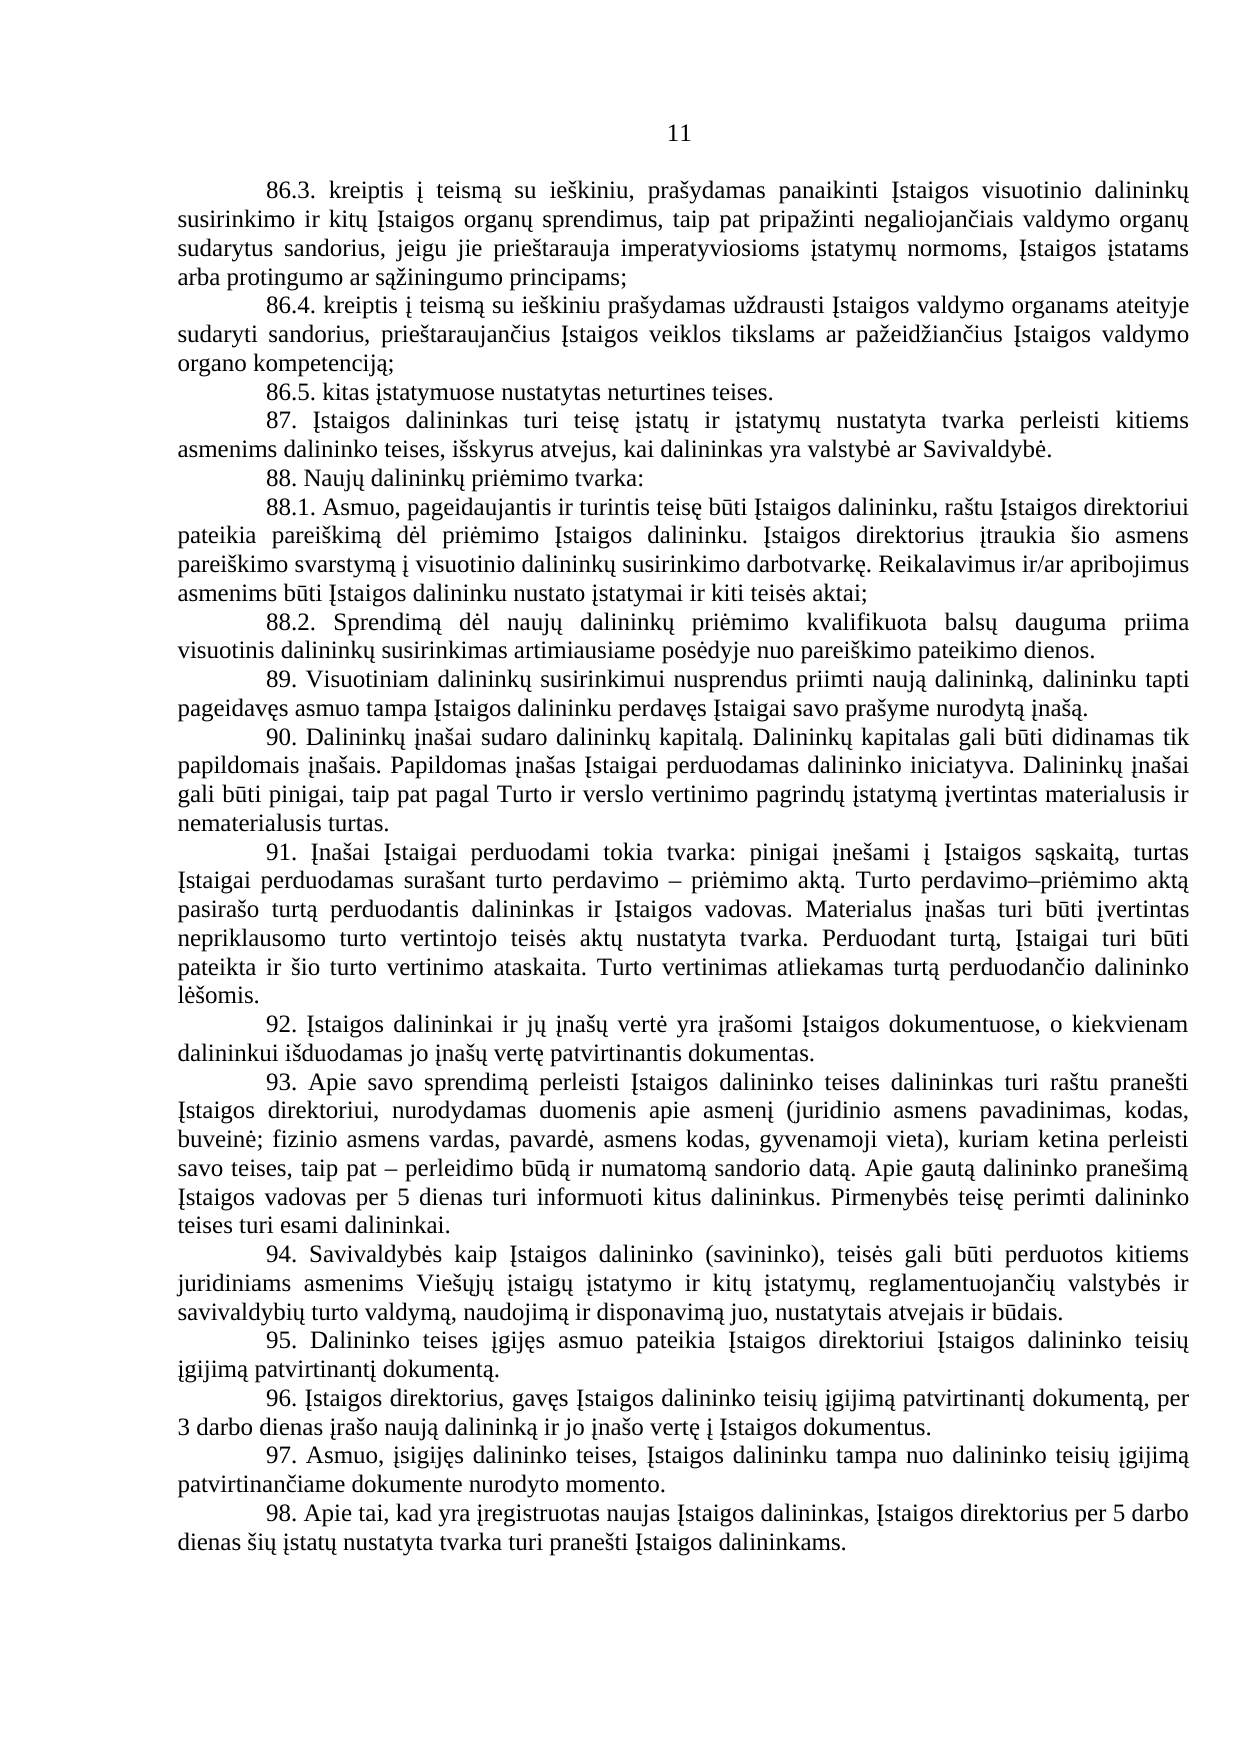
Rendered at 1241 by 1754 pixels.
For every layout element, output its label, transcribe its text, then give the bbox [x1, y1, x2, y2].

text 92. Įstaigos dalininkai ir jų įnašų vertė yra įrašomi Įstaigos dokumentuose, o kiekvienam dalininkui išduodamas jo įnašų vertę patvirtinantis dokumentas. [177, 1009, 1190, 1067]
text 91. Įnašai Įstaigai perduodami tokia tvarka: pinigai įnešami į Įstaigos sąskaitą, turtas Įstaigai perduodamas surašant turto perdavimo – priėmimo aktą. Turto perdavimo–priėmimo aktą pasirašo turtą perduodantis dalininkas ir Įstaigos vadovas. Materialus įnašas turi būti įvertintas nepriklausomo turto vertintojo teisės aktų nustatyta tvarka. Perduodant turtą, Įstaigai turi būti pateikta ir šio turto vertinimo ataskaita. Turto vertinimas atliekamas turtą perduodančio dalininko lėšomis. [177, 837, 1190, 1009]
text 86.5. kitas įstatymuose nustatytas neturtines teises. [177, 377, 1190, 406]
text 88. Naujų dalininkų priėmimo tvarka: [177, 463, 1190, 492]
text 93. Apie savo sprendimą perleisti Įstaigos dalininko teises dalininkas turi raštu pranešti Įstaigos direktoriui, nurodydamas duomenis apie asmenį (juridinio asmens pavadinimas, kodas, buveinė; fizinio asmens vardas, pavardė, asmens kodas, gyvenamoji vieta), kuriam ketina perleisti savo teises, taip pat – perleidimo būdą ir numatomą sandorio datą. Apie gautą dalininko pranešimą Įstaigos vadovas per 5 dienas turi informuoti kitus dalininkus. Pirmenybės teisę perimti dalininko teises turi esami dalininkai. [177, 1067, 1190, 1239]
text 95. Dalininko teises įgijęs asmuo pateikia Įstaigos direktoriui Įstaigos dalininko teisių įgijimą patvirtinantį dokumentą. [177, 1326, 1190, 1383]
text 87. Įstaigos dalininkas turi teisę įstatų ir įstatymų nustatyta tvarka perleisti kitiems asmenims dalininko teises, išskyrus atvejus, kai dalininkas yra valstybė ar Savivaldybė. [177, 406, 1190, 463]
text 86.4. kreiptis į teismą su ieškiniu prašydamas uždrausti Įstaigos valdymo organams ateityje sudaryti sandorius, prieštaraujančius Įstaigos veiklos tikslams ar pažeidžiančius Įstaigos valdymo organo kompetenciją; [177, 291, 1190, 377]
text 90. Dalininkų įnašai sudaro dalininkų kapitalą. Dalininkų kapitalas gali būti didinamas tik papildomais įnašais. Papildomas įnašas Įstaigai perduodamas dalininko iniciatyva. Dalininkų įnašai gali būti pinigai, taip pat pagal Turto ir verslo vertinimo pagrindų įstatymą įvertintas materialusis ir nematerialusis turtas. [177, 722, 1190, 837]
text 88.2. Sprendimą dėl naujų dalininkų priėmimo kvalifikuota balsų dauguma priima visuotinis dalininkų susirinkimas artimiausiame posėdyje nuo pareiškimo pateikimo dienos. [177, 607, 1190, 664]
text 96. Įstaigos direktorius, gavęs Įstaigos dalininko teisių įgijimą patvirtinantį dokumentą, per 3 darbo dienas įrašo naują dalininką ir jo įnašo vertę į Įstaigos dokumentus. [177, 1383, 1190, 1441]
text 97. Asmuo, įsigijęs dalininko teises, Įstaigos dalininku tampa nuo dalininko teisių įgijimą patvirtinančiame dokumente nurodyto momento. [177, 1441, 1190, 1498]
text 98. Apie tai, kad yra įregistruotas naujas Įstaigos dalininkas, Įstaigos direktorius per 5 darbo dienas šių įstatų nustatyta tvarka turi pranešti Įstaigos dalininkams. [177, 1498, 1190, 1556]
text 86.3. kreiptis į teismą su ieškiniu, prašydamas panaikinti Įstaigos visuotinio dalininkų susirinkimo ir kitų Įstaigos organų sprendimus, taip pat pripažinti negaliojančiais valdymo organų sudarytus sandorius, jeigu jie prieštarauja imperatyviosioms įstatymų normoms, Įstaigos įstatams arba protingumo ar sąžiningumo principams; [177, 176, 1190, 291]
text 94. Savivaldybės kaip Įstaigos dalininko (savininko), teisės gali būti perduotos kitiems juridiniams asmenims Viešųjų įstaigų įstatymo ir kitų įstatymų, reglamentuojančių valstybės ir savivaldybių turto valdymą, naudojimą ir disponavimą juo, nustatytais atvejais ir būdais. [177, 1239, 1190, 1326]
text 88.1. Asmuo, pageidaujantis ir turintis teisę būti Įstaigos dalininku, raštu Įstaigos direktoriui pateikia pareiškimą dėl priėmimo Įstaigos dalininku. Įstaigos direktorius įtraukia šio asmens pareiškimo svarstymą į visuotinio dalininkų susirinkimo darbotvarkę. Reikalavimus ir/ar apribojimus asmenims būti Įstaigos dalininku nustato įstatymai ir kiti teisės aktai; [177, 492, 1190, 607]
text 89. Visuotiniam dalininkų susirinkimui nusprendus priimti naują dalininką, dalininku tapti pageidavęs asmuo tampa Įstaigos dalininku perdavęs Įstaigai savo prašyme nurodytą įnašą. [177, 664, 1190, 722]
